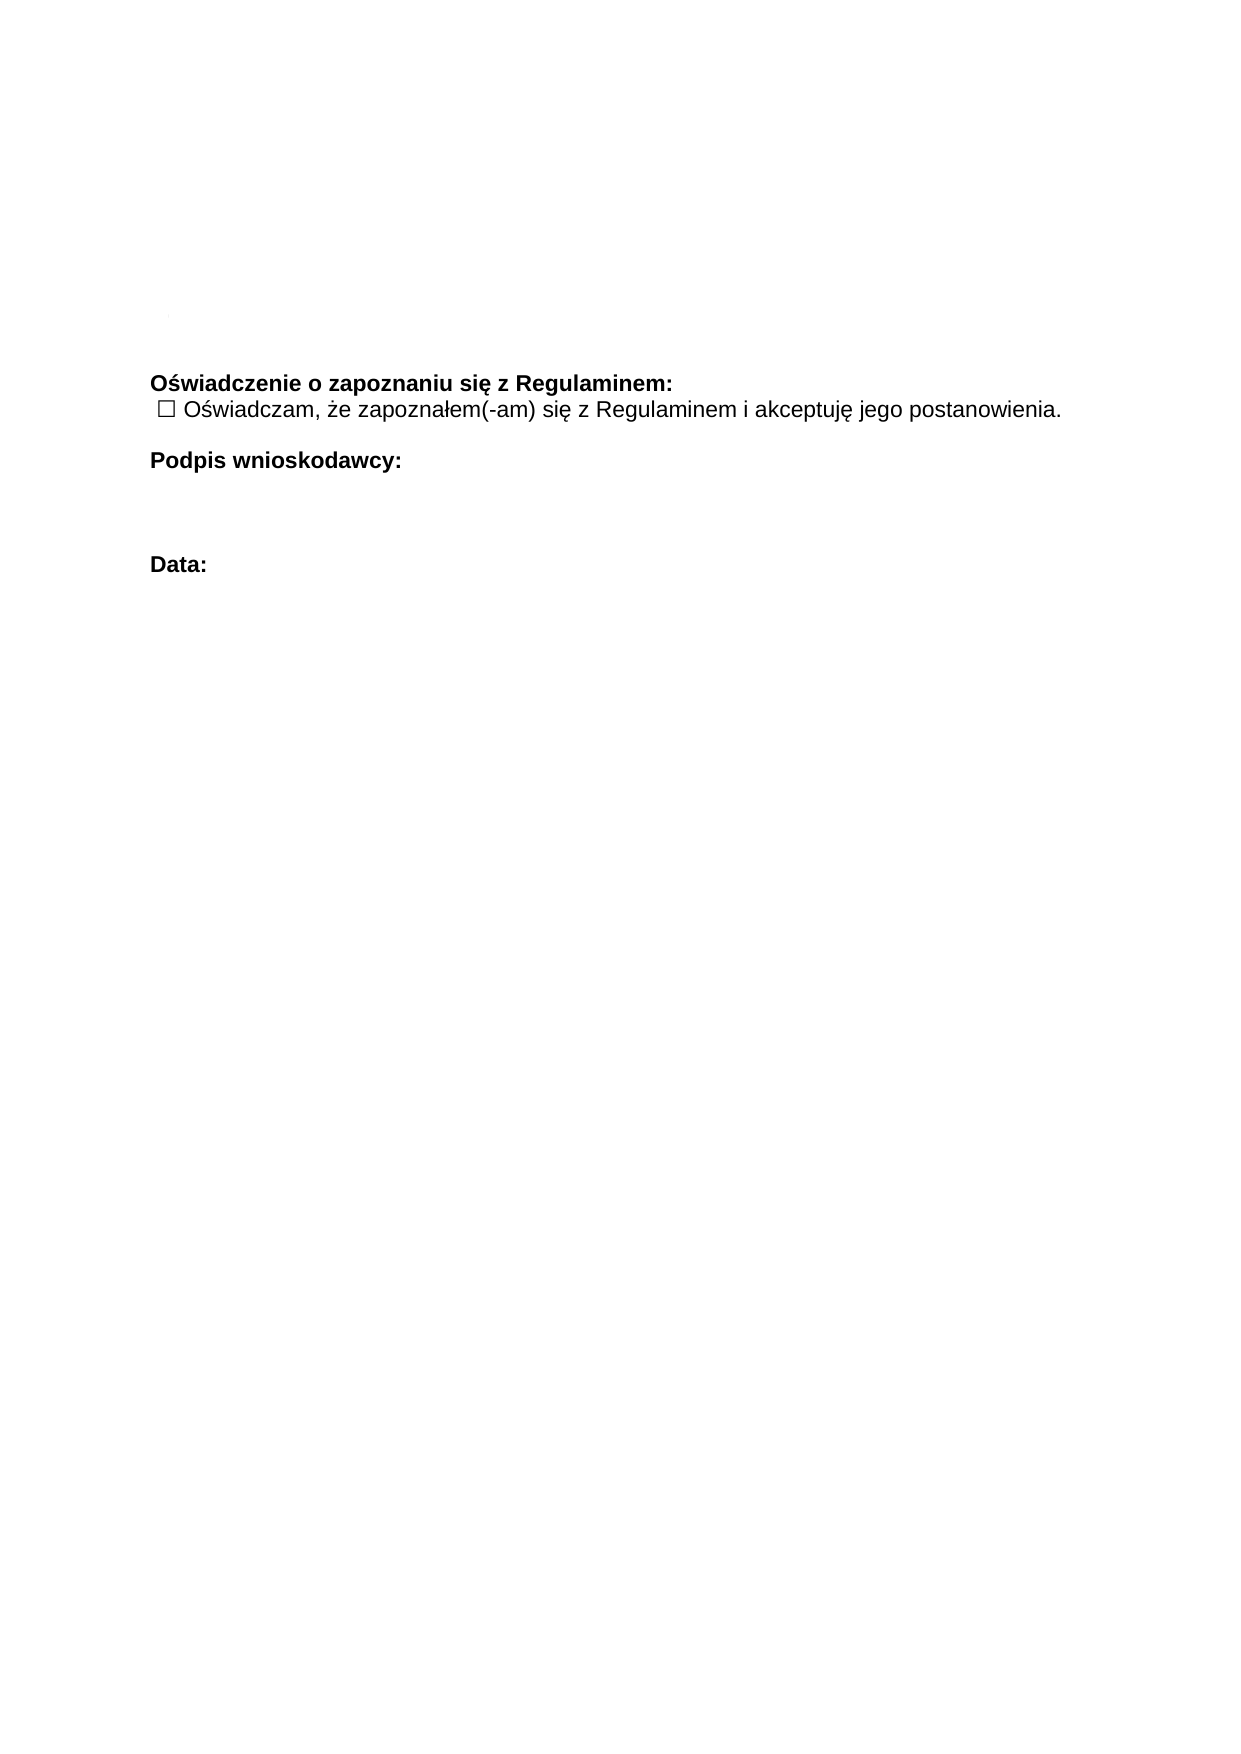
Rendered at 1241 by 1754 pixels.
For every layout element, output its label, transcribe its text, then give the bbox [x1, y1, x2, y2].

text Podpis wnioskodawcy: [150, 447, 1090, 526]
text Data: [150, 551, 1090, 604]
text [150, 150, 1090, 229]
text Oświadczenie o zapoznaniu się z Regulaminem: ☐ Oświadczam, że zapoznałem(-am) się z Regulaminem i akceptuję jego postanowienia. [150, 370, 1090, 422]
